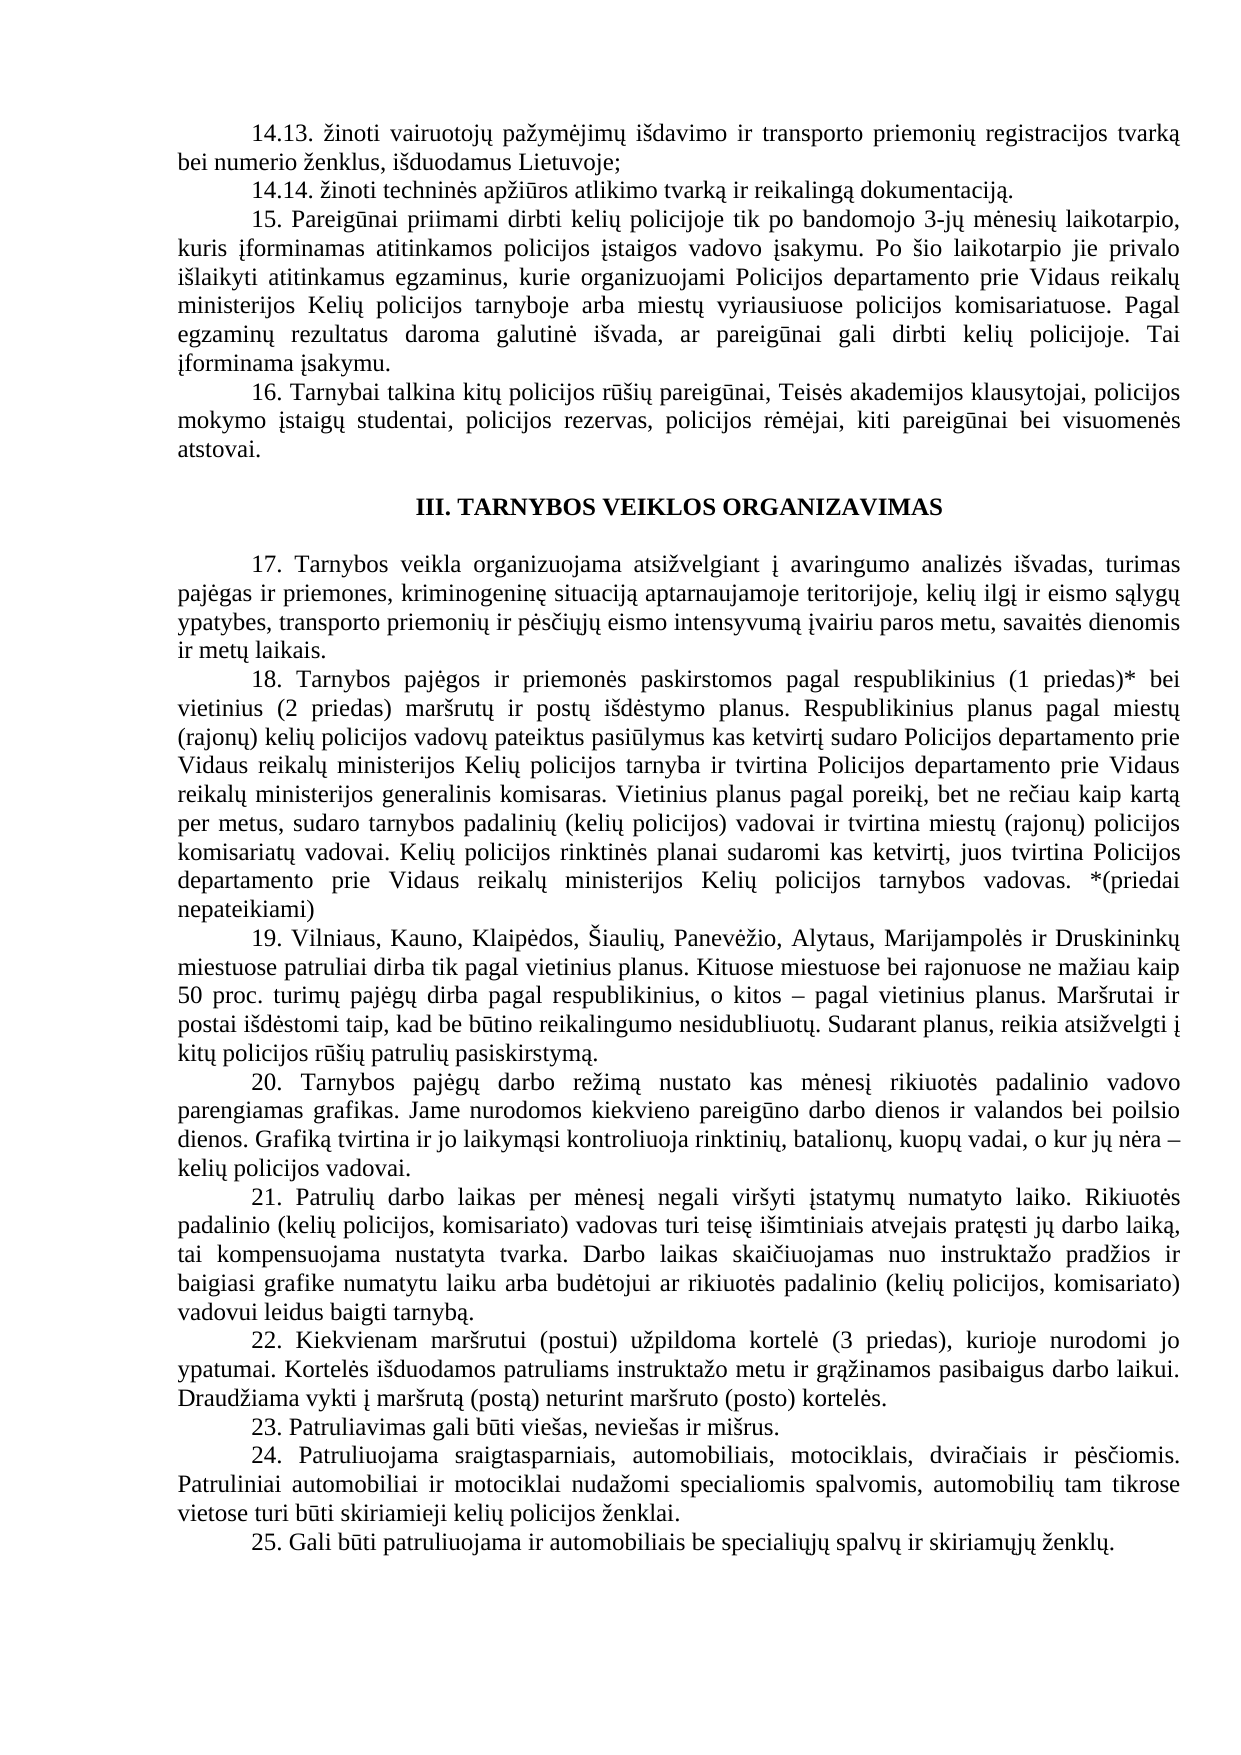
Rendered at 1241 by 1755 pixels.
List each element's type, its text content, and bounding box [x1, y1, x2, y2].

text 15. Pareigūnai priimami dirbti kelių policijoje tik po bandomojo 3-jų mėnesių laikotarpio, kuris įforminamas atitinkamos policijos įstaigos vadovo įsakymu. Po šio laikotarpio jie privalo išlaikyti atitinkamus egzaminus, kurie organizuojami Policijos departamento prie Vidaus reikalų ministerijos Kelių policijos tarnyboje arba miestų vyriausiuose policijos komisariatuose. Pagal egzaminų rezultatus daroma galutinė išvada, ar pareigūnai gali dirbti kelių policijoje. Tai įforminama įsakymu. [177, 204, 1181, 377]
text 24. Patruliuojama sraigtasparniais, automobiliais, motociklais, dviračiais ir pėsčiomis. Patruliniai automobiliai ir motociklai nudažomi specialiomis spalvomis, automobilių tam tikrose vietose turi būti skiriamieji kelių policijos ženklai. [177, 1441, 1181, 1527]
text 19. Vilniaus, Kauno, Klaipėdos, Šiaulių, Panevėžio, Alytaus, Marijampolės ir Druskininkų miestuose patruliai dirba tik pagal vietinius planus. Kituose miestuose bei rajonuose ne mažiau kaip 50 proc. turimų pajėgų dirba pagal respublikinius, o kitos – pagal vietinius planus. Maršrutai ir postai išdėstomi taip, kad be būtino reikalingumo nesidubliuotų. Sudarant planus, reikia atsižvelgti į kitų policijos rūšių patrulių pasiskirstymą. [177, 923, 1181, 1067]
text 14.13. žinoti vairuotojų pažymėjimų išdavimo ir transporto priemonių registracijos tvarką bei numerio ženklus, išduodamus Lietuvoje; [177, 118, 1181, 176]
text 16. Tarnybai talkina kitų policijos rūšių pareigūnai, Teisės akademijos klausytojai, policijos mokymo įstaigų studentai, policijos rezervas, policijos rėmėjai, kiti pareigūnai bei visuomenės atstovai. [177, 377, 1181, 463]
text 17. Tarnybos veikla organizuojama atsižvelgiant į avaringumo analizės išvadas, turimas pajėgas ir priemones, kriminogeninę situaciją aptarnaujamoje teritorijoje, kelių ilgį ir eismo sąlygų ypatybes, transporto priemonių ir pėsčiųjų eismo intensyvumą įvairiu paros metu, savaitės dienomis ir metų laikais. [177, 549, 1181, 664]
text 18. Tarnybos pajėgos ir priemonės paskirstomos pagal respublikinius (1 priedas)* bei vietinius (2 priedas) maršrutų ir postų išdėstymo planus. Respublikinius planus pagal miestų (rajonų) kelių policijos vadovų pateiktus pasiūlymus kas ketvirtį sudaro Policijos departamento prie Vidaus reikalų ministerijos Kelių policijos tarnyba ir tvirtina Policijos departamento prie Vidaus reikalų ministerijos generalinis komisaras. Vietinius planus pagal poreikį, bet ne rečiau kaip kartą per metus, sudaro tarnybos padalinių (kelių policijos) vadovai ir tvirtina miestų (rajonų) policijos komisariatų vadovai. Kelių policijos rinktinės planai sudaromi kas ketvirtį, juos tvirtina Policijos departamento prie Vidaus reikalų ministerijos Kelių policijos tarnybos vadovas. *(priedai nepateikiami) [177, 664, 1181, 923]
text 25. Gali būti patruliuojama ir automobiliais be specialiųjų spalvų ir skiriamųjų ženklų. [177, 1527, 1181, 1556]
text 20. Tarnybos pajėgų darbo režimą nustato kas mėnesį rikiuotės padalinio vadovo parengiamas grafikas. Jame nurodomos kiekvieno pareigūno darbo dienos ir valandos bei poilsio dienos. Grafiką tvirtina ir jo laikymąsi kontroliuoja rinktinių, batalionų, kuopų vadai, o kur jų nėra – kelių policijos vadovai. [177, 1067, 1181, 1182]
text 23. Patruliavimas gali būti viešas, neviešas ir mišrus. [177, 1412, 1181, 1441]
text III. TARNYBOS VEIKLOS ORGANIZAVIMAS [177, 492, 1181, 521]
text 22. Kiekvienam maršrutui (postui) užpildoma kortelė (3 priedas), kurioje nurodomi jo ypatumai. Kortelės išduodamos patruliams instruktažo metu ir grąžinamos pasibaigus darbo laikui. Draudžiama vykti į maršrutą (postą) neturint maršruto (posto) kortelės. [177, 1326, 1181, 1412]
text 21. Patrulių darbo laikas per mėnesį negali viršyti įstatymų numatyto laiko. Rikiuotės padalinio (kelių policijos, komisariato) vadovas turi teisę išimtiniais atvejais pratęsti jų darbo laiką, tai kompensuojama nustatyta tvarka. Darbo laikas skaičiuojamas nuo instruktažo pradžios ir baigiasi grafike numatytu laiku arba budėtojui ar rikiuotės padalinio (kelių policijos, komisariato) vadovui leidus baigti tarnybą. [177, 1182, 1181, 1326]
text 14.14. žinoti techninės apžiūros atlikimo tvarką ir reikalingą dokumentaciją. [177, 176, 1181, 204]
